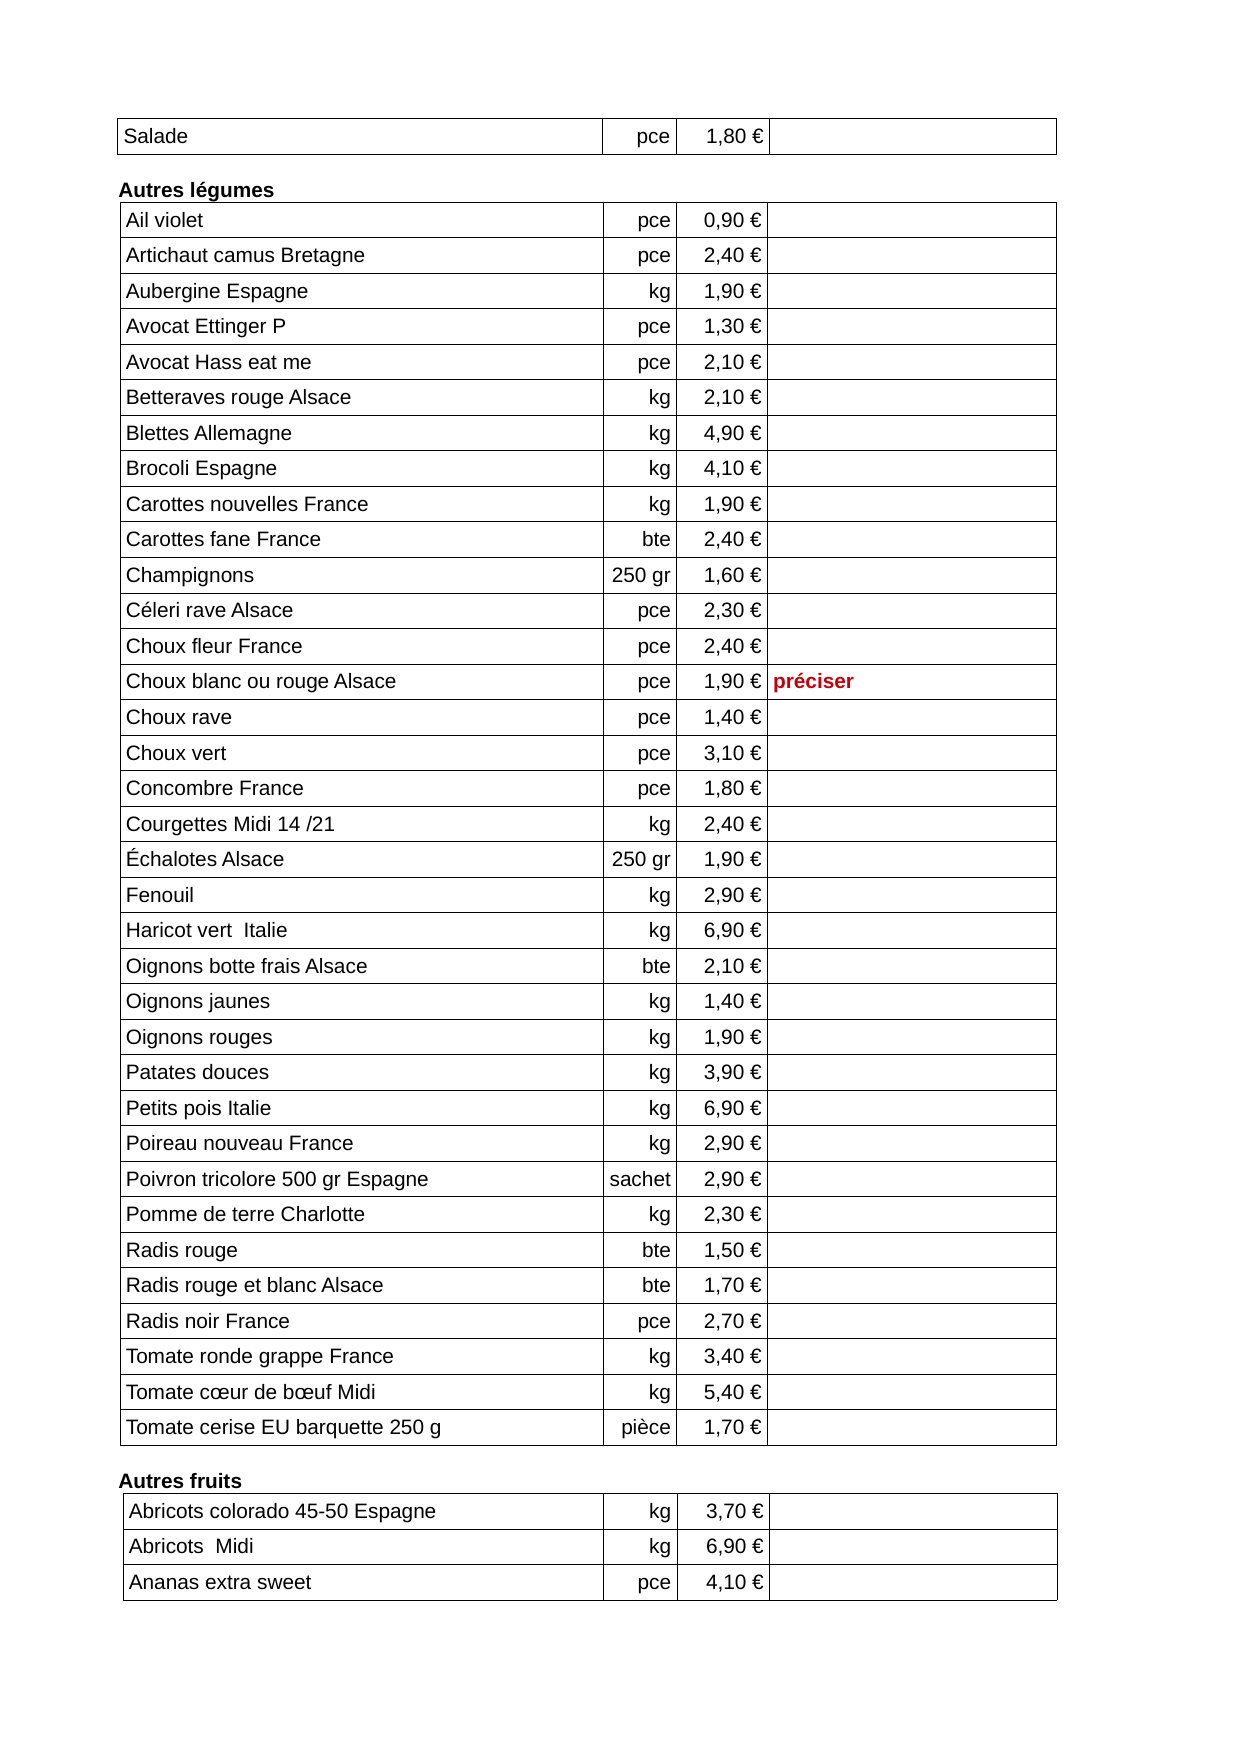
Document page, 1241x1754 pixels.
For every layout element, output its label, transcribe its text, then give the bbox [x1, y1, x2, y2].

table_cell 2,30 € [677, 594, 767, 628]
table_cell 5,40 € [677, 1375, 767, 1409]
table_cell [768, 700, 1056, 734]
table_cell Artichaut camus Bretagne [121, 238, 603, 273]
table_cell Radis noir France [121, 1304, 603, 1338]
table_cell 1,90 € [677, 487, 767, 521]
table_cell 1,90 € [677, 842, 767, 877]
table_cell 4,90 € [677, 416, 767, 450]
table_cell kg [604, 1530, 677, 1564]
table_cell pce [604, 1565, 677, 1599]
table_cell [768, 1375, 1056, 1409]
table_cell kg [604, 1091, 676, 1125]
table_cell 3,10 € [677, 736, 767, 770]
table_cell pce [604, 309, 676, 344]
table_cell [768, 594, 1056, 628]
table_cell kg [604, 416, 676, 450]
table_cell kg [604, 913, 676, 948]
table_cell [768, 913, 1056, 948]
table_cell 2,40 € [677, 238, 767, 273]
table_cell 1,30 € [677, 309, 767, 344]
table_cell [768, 1410, 1056, 1445]
table_cell [768, 451, 1056, 486]
table_cell kg [604, 1375, 676, 1409]
table_cell 4,10 € [677, 451, 767, 486]
table_cell 2,30 € [677, 1197, 767, 1232]
table_cell Oignons botte frais Alsace [121, 949, 603, 983]
table_cell [770, 119, 1056, 154]
table_header kg [604, 1494, 677, 1528]
table_cell Brocoli Espagne [121, 451, 603, 486]
table_cell 1,90 € [677, 274, 767, 308]
table_cell 2,10 € [677, 345, 767, 379]
table_cell [768, 1091, 1056, 1125]
table_cell kg [604, 380, 676, 415]
table_cell pce [604, 1304, 676, 1338]
table_cell [768, 1126, 1056, 1161]
table_cell Avocat Ettinger P [121, 309, 603, 344]
table_cell Poivron tricolore 500 gr Espagne [121, 1162, 603, 1196]
table_cell 250 gr [604, 558, 676, 592]
table_cell [768, 1339, 1056, 1374]
table_cell Abricots Midi [124, 1530, 603, 1564]
table_cell [768, 345, 1056, 379]
table_header Ail violet [121, 203, 603, 237]
table_cell [768, 487, 1056, 521]
table_cell kg [604, 1020, 676, 1054]
table_cell [768, 949, 1056, 983]
table_cell Carottes fane France [121, 522, 603, 557]
table_cell kg [604, 274, 676, 308]
table_cell kg [604, 1339, 676, 1374]
table_cell Choux fleur France [121, 629, 603, 663]
table_cell kg [604, 451, 676, 486]
table_cell [768, 629, 1056, 663]
table_cell Tomate cerise EU barquette 250 g [121, 1410, 603, 1445]
table_cell Radis rouge [121, 1233, 603, 1267]
table_cell Petits pois Italie [121, 1091, 603, 1125]
table_cell Radis rouge et blanc Alsace [121, 1268, 603, 1303]
text Autres légumes [118, 178, 1122, 202]
table_cell kg [604, 1197, 676, 1232]
table_cell [768, 1162, 1056, 1196]
table_cell pce [603, 119, 676, 154]
table_cell kg [604, 1126, 676, 1161]
table_header Abricots colorado 45-50 Espagne [124, 1494, 603, 1528]
table_cell Céleri rave Alsace [121, 594, 603, 628]
table_cell Choux blanc ou rouge Alsace [121, 665, 603, 699]
table_cell 2,90 € [677, 1162, 767, 1196]
table_cell 2,40 € [677, 522, 767, 557]
table_cell 3,40 € [677, 1339, 767, 1374]
table_cell 6,90 € [678, 1530, 769, 1564]
table_cell 2,70 € [677, 1304, 767, 1338]
table_cell pce [604, 238, 676, 273]
table_cell 2,40 € [677, 807, 767, 841]
table_cell 1,70 € [677, 1410, 767, 1445]
table_cell 1,70 € [677, 1268, 767, 1303]
table_cell [768, 1197, 1056, 1232]
table_cell 6,90 € [677, 913, 767, 948]
table_cell sachet [604, 1162, 676, 1196]
table_cell Tomate cœur de bœuf Midi [121, 1375, 603, 1409]
table_cell [768, 807, 1056, 841]
table_cell Choux vert [121, 736, 603, 770]
table_cell kg [604, 878, 676, 912]
table_cell Champignons [121, 558, 603, 592]
table_cell bte [604, 1268, 676, 1303]
table_cell Courgettes Midi 14 /21 [121, 807, 603, 841]
table_cell pce [604, 665, 676, 699]
table_cell [768, 1020, 1056, 1054]
table_cell Échalotes Alsace [121, 842, 603, 877]
table_cell [768, 416, 1056, 450]
table_cell 2,10 € [677, 949, 767, 983]
table_cell Aubergine Espagne [121, 274, 603, 308]
table_cell pce [604, 700, 676, 734]
table_header pce [604, 203, 676, 237]
table_cell [768, 984, 1056, 1019]
table_cell 2,10 € [677, 380, 767, 415]
table_cell 3,90 € [677, 1055, 767, 1090]
table_cell Carottes nouvelles France [121, 487, 603, 521]
table_cell 1,90 € [677, 1020, 767, 1054]
table_cell 2,90 € [677, 878, 767, 912]
table_cell 6,90 € [677, 1091, 767, 1125]
table_cell [768, 1304, 1056, 1338]
table_cell pce [604, 345, 676, 379]
table_cell 1,40 € [677, 984, 767, 1019]
table_cell [768, 736, 1056, 770]
table_cell pièce [604, 1410, 676, 1445]
table_cell kg [604, 984, 676, 1019]
table_cell Poireau nouveau France [121, 1126, 603, 1161]
table_header 3,70 € [678, 1494, 769, 1528]
table_cell pce [604, 594, 676, 628]
table_cell Fenouil [121, 878, 603, 912]
table_cell [768, 309, 1056, 344]
table_cell Avocat Hass eat me [121, 345, 603, 379]
table_cell pce [604, 629, 676, 663]
text Autres fruits [118, 1469, 1122, 1493]
table_cell Salade [118, 119, 602, 154]
table_cell [768, 842, 1056, 877]
table_cell 1,60 € [677, 558, 767, 592]
table_cell 2,90 € [677, 1126, 767, 1161]
table_cell [768, 1055, 1056, 1090]
table_cell [770, 1565, 1057, 1599]
table_cell [770, 1530, 1057, 1564]
table_cell Oignons rouges [121, 1020, 603, 1054]
table_cell [768, 1268, 1056, 1303]
table_cell bte [604, 522, 676, 557]
table_cell Ananas extra sweet [124, 1565, 603, 1599]
table_cell 4,10 € [678, 1565, 769, 1599]
table_cell [768, 380, 1056, 415]
table_cell 1,90 € [677, 665, 767, 699]
table_header [768, 203, 1056, 237]
table_cell kg [604, 487, 676, 521]
table_cell [768, 274, 1056, 308]
table_cell Haricot vert Italie [121, 913, 603, 948]
table_cell Oignons jaunes [121, 984, 603, 1019]
table_cell 2,40 € [677, 629, 767, 663]
table_cell Pomme de terre Charlotte [121, 1197, 603, 1232]
table_cell pce [604, 771, 676, 806]
table_cell [768, 238, 1056, 273]
table_header [770, 1494, 1057, 1528]
table_cell kg [604, 1055, 676, 1090]
table_cell 250 gr [604, 842, 676, 877]
table_cell Betteraves rouge Alsace [121, 380, 603, 415]
table_cell Concombre France [121, 771, 603, 806]
table_cell [768, 878, 1056, 912]
table_cell [768, 1233, 1056, 1267]
table_cell 1,50 € [677, 1233, 767, 1267]
table_header 0,90 € [677, 203, 767, 237]
table_cell 1,40 € [677, 700, 767, 734]
table_cell bte [604, 949, 676, 983]
table_cell 1,80 € [677, 119, 769, 154]
table_cell kg [604, 807, 676, 841]
table_cell préciser [768, 665, 1056, 699]
table_cell Choux rave [121, 700, 603, 734]
table_cell 1,80 € [677, 771, 767, 806]
table_cell Tomate ronde grappe France [121, 1339, 603, 1374]
table_cell pce [604, 736, 676, 770]
table_cell bte [604, 1233, 676, 1267]
table_cell [768, 522, 1056, 557]
table_cell Patates douces [121, 1055, 603, 1090]
table_cell [768, 771, 1056, 806]
table_cell [768, 558, 1056, 592]
table_cell Blettes Allemagne [121, 416, 603, 450]
